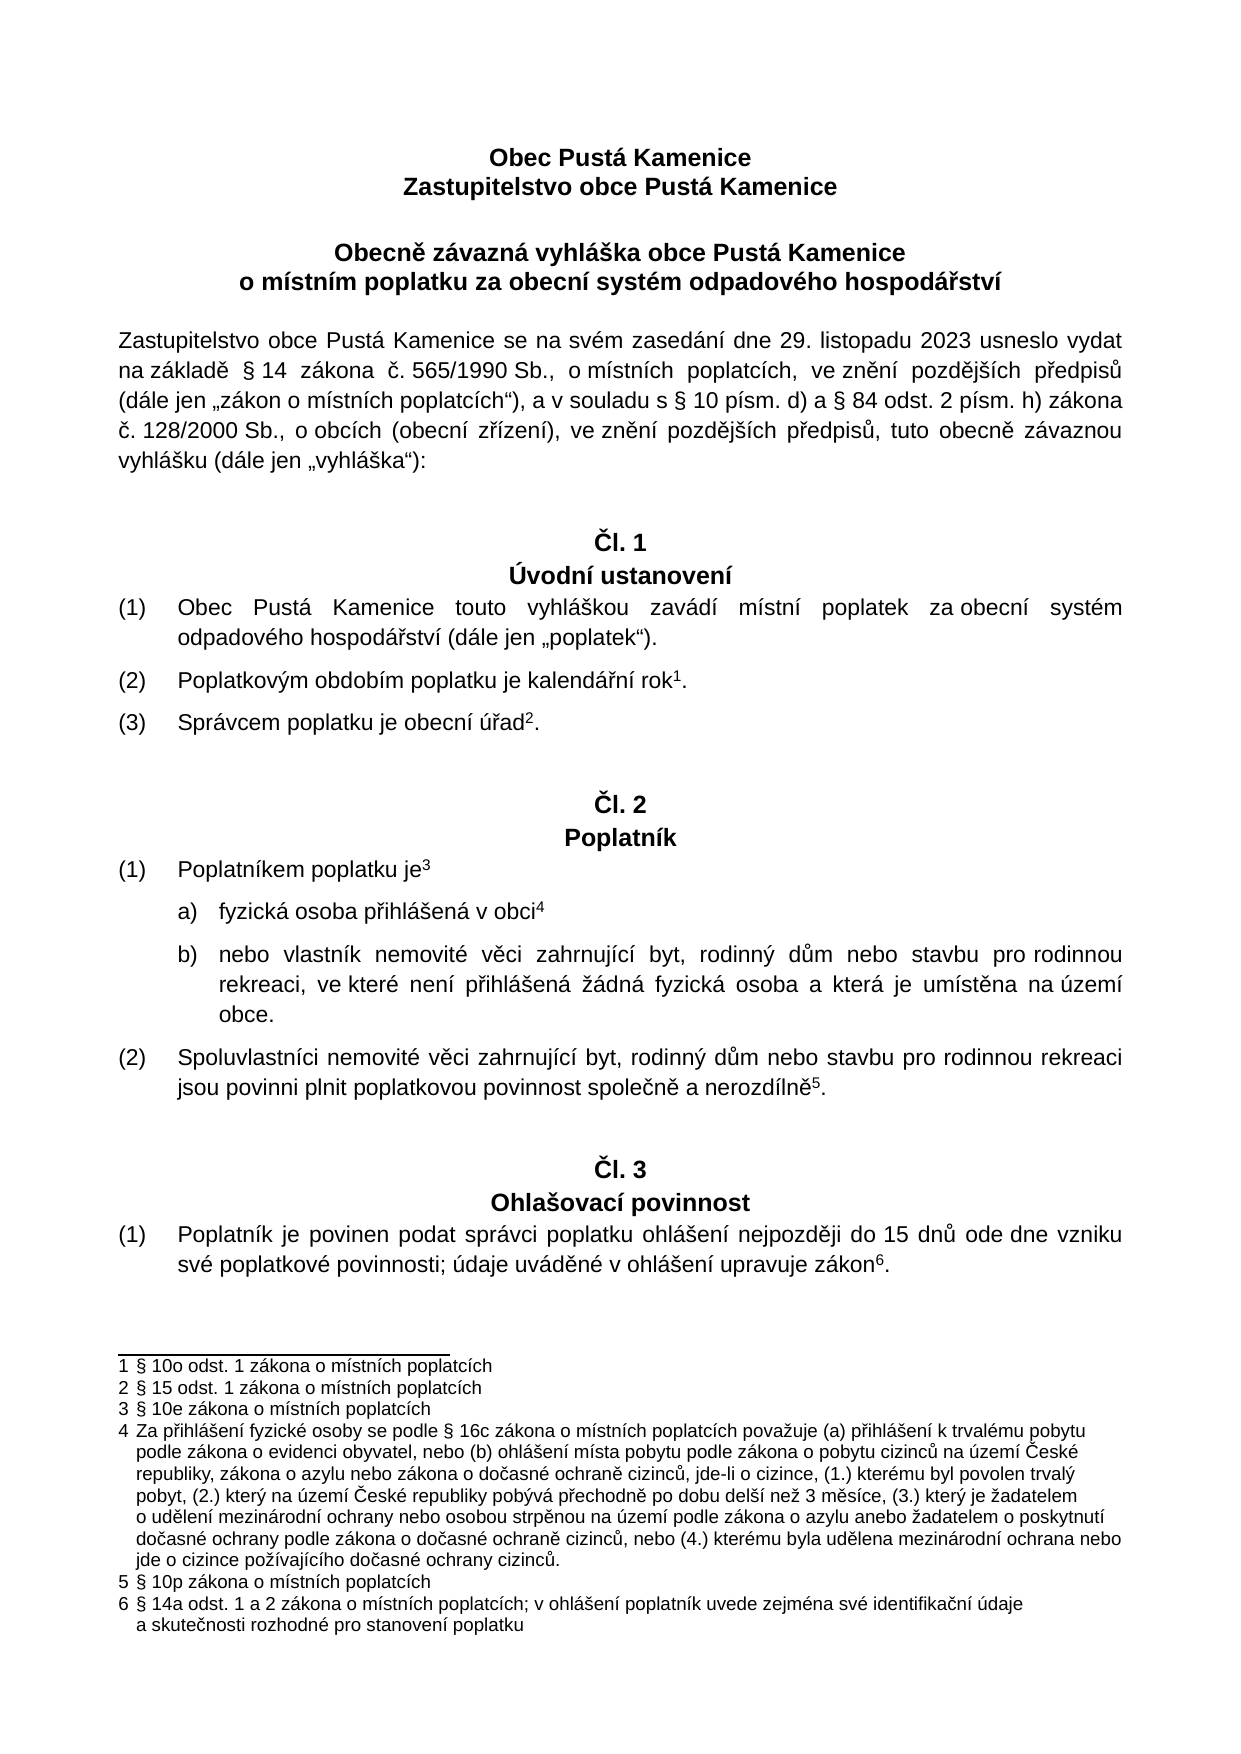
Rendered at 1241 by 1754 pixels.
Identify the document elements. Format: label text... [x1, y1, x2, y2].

list § 14a odst. 1 a 2 zákona o místních poplatcích; v ohlášení poplatník uvede zejména své identifikační údaje a skutečnosti rozhodné pro stanovení poplatku [118, 1592, 1122, 1635]
list Správcem poplatku je obecní úřad. [118, 709, 1122, 736]
list Poplatník je povinen podat správci poplatku ohlášení nejpozději do 15 dnů ode dne vzniku své poplatkové povinnosti; údaje uváděné v ohlášení upravuje zákon. [118, 1221, 1122, 1277]
subtitle Obecně závazná vyhláška obce Pustá Kamenice o místním poplatku za obecní systém odpadového hospodářství [118, 238, 1122, 295]
list § 10e zákona o místních poplatcích [118, 1398, 1122, 1420]
text Obec Pustá Kamenice Zastupitelstvo obce Pustá Kamenice [118, 143, 1122, 201]
list Poplatkovým obdobím poplatku je kalendářní rok. [118, 667, 1122, 693]
list § 10o odst. 1 zákona o místních poplatcích [118, 1355, 1122, 1377]
list § 10p zákona o místních poplatcích [118, 1571, 1122, 1592]
list Poplatníkem poplatku je [118, 856, 1122, 882]
list Za přihlášení fyzické osoby se podle § 16c zákona o místních poplatcích považuje (a) přihlášení k trvalému pobytu podle zákona o evidenci obyvatel, nebo (b) ohlášení místa pobytu podle zákona o pobytu cizinců na území České republiky, zákona o azylu nebo zákona o dočasné ochraně cizinců, jde-li o cizince, (1.) kterému byl povolen trvalý pobyt, (2.) který na území České republiky pobývá přechodně po dobu delší než 3 měsíce, (3.) který je žadatelem o udělení mezinárodní ochrany nebo osobou strpěnou na území podle zákona o azylu anebo žadatelem o poskytnutí dočasné ochrany podle zákona o dočasné ochraně cizinců, nebo (4.) kterému byla udělena mezinárodní ochrana nebo jde o cizince požívajícího dočasné ochrany cizinců. [118, 1420, 1122, 1571]
text Zastupitelstvo obce Pustá Kamenice se na svém zasedání dne 29. listopadu 2023 usneslo vydat na základě § 14 zákona č. 565/1990 Sb., o místních poplatcích, ve znění pozdějších předpisů (dále jen „zákon o místních poplatcích“), a v souladu s § 10 písm. d) a § 84 odst. 2 písm. h) zákona č. 128/2000 Sb., o obcích (obecní zřízení), ve znění pozdějších předpisů, tuto obecně závaznou vyhlášku (dále jen „vyhláška“): [118, 327, 1122, 474]
list fyzická osoba přihlášená v obci [177, 898, 1122, 925]
list nebo vlastník nemovité věci zahrnující byt, rodinný dům nebo stavbu pro rodinnou rekreaci, ve které není přihlášená žádná fyzická osoba a která je umístěna na území obce. [177, 941, 1122, 1028]
list Obec Pustá Kamenice touto vyhláškou zavádí místní poplatek za obecní systém odpadového hospodářství (dále jen „poplatek“). [118, 594, 1122, 650]
subtitle Čl. 3 Ohlašovací povinnost [118, 1154, 1122, 1216]
subtitle Čl. 2 Poplatník [118, 789, 1122, 851]
list § 15 odst. 1 zákona o místních poplatcích [118, 1377, 1122, 1398]
subtitle Čl. 1 Úvodní ustanovení [118, 528, 1122, 589]
list Spoluvlastníci nemovité věci zahrnující byt, rodinný dům nebo stavbu pro rodinnou rekreaci jsou povinni plnit poplatkovou povinnost společně a nerozdílně. [118, 1044, 1122, 1101]
